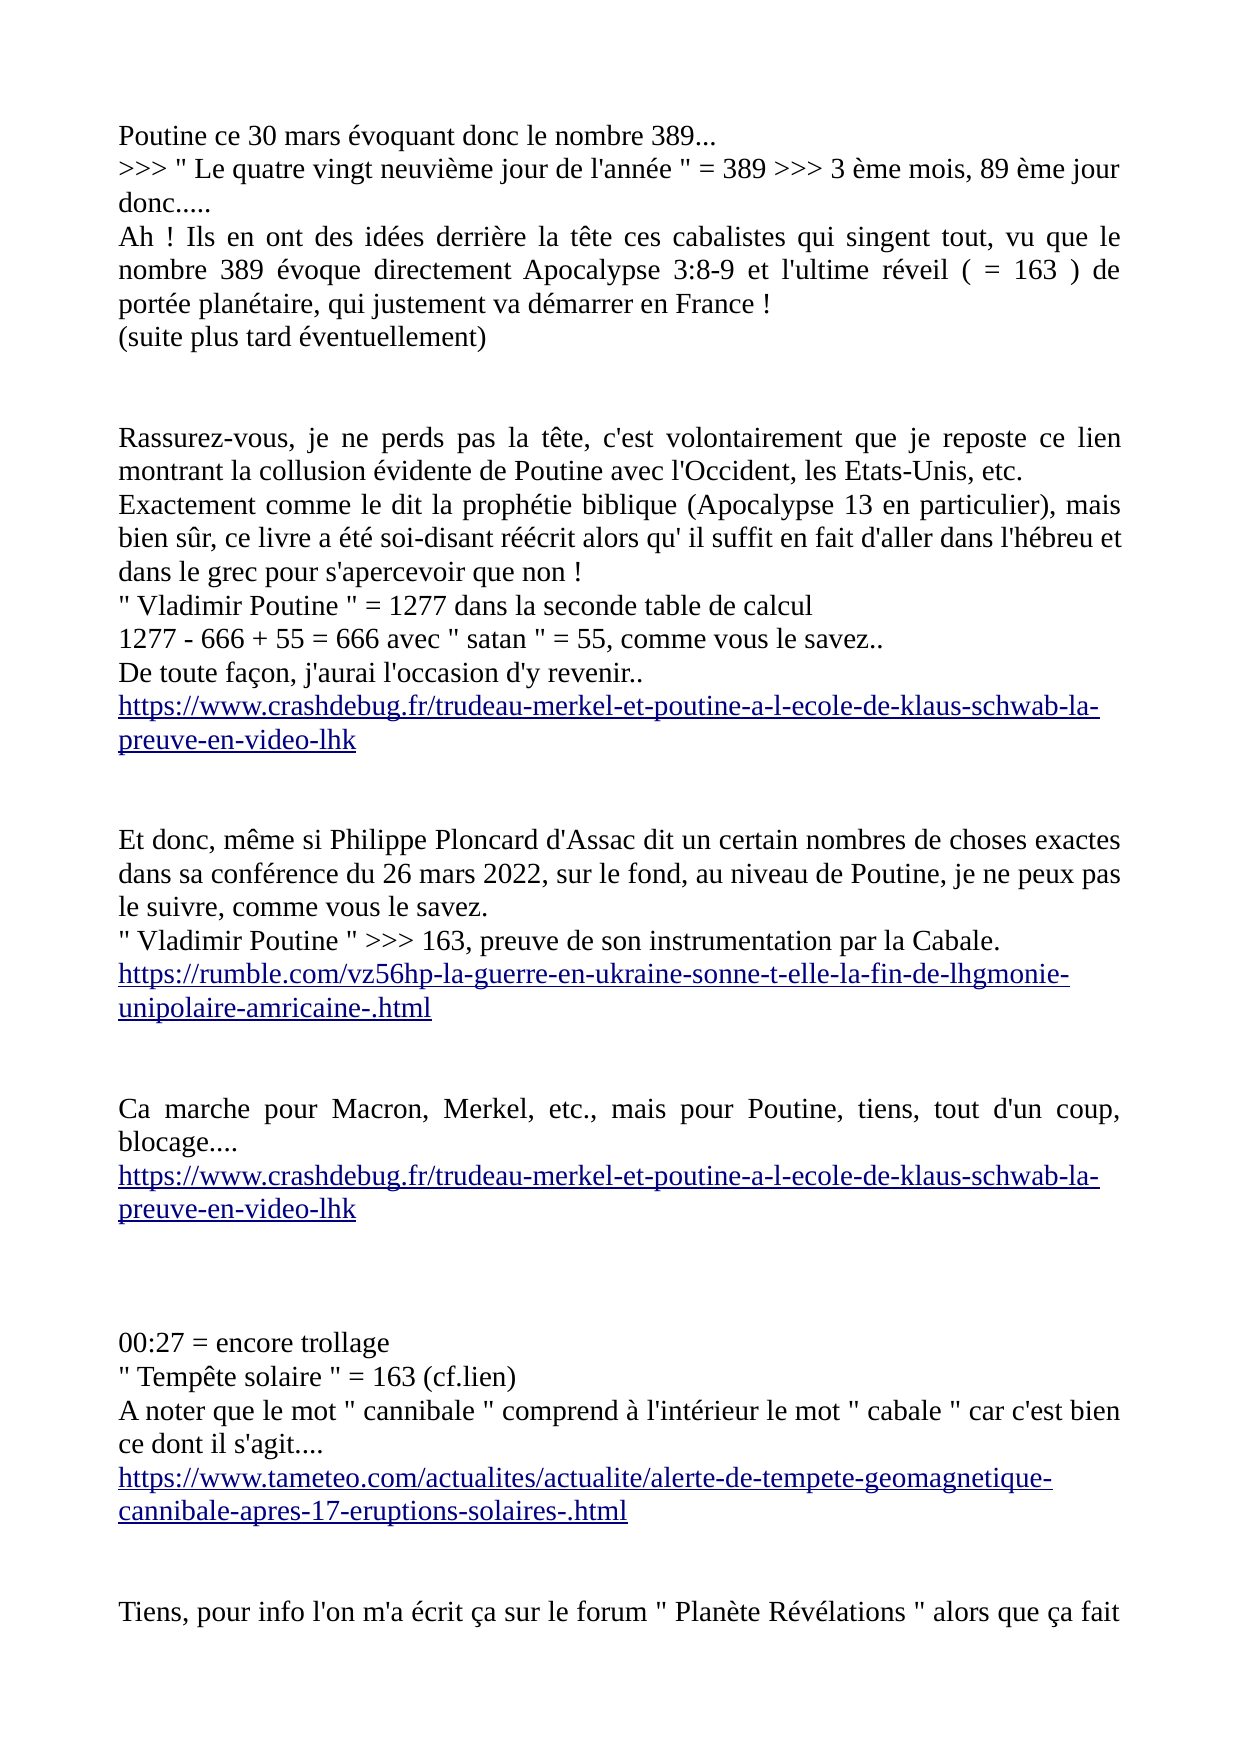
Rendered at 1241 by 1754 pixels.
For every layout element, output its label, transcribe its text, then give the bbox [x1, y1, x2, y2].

text >>> " Le quatre vingt neuvième jour de l'année " = 389 >>> 3 ème mois, 89 ème jour donc..... [118, 152, 1122, 219]
text 1277 - 666 + 55 = 666 avec " satan " = 55, comme vous le savez.. [118, 621, 1122, 655]
text A noter que le mot " cannibale " comprend à l'intérieur le mot " cabale " car c'est bien ce dont il s'agit.... [118, 1393, 1122, 1460]
text " Tempête solaire " = 163 (cf.lien) [118, 1359, 1122, 1393]
text Ca marche pour Macron, Merkel, etc., mais pour Poutine, tiens, tout d'un coup, blocage.... [118, 1091, 1122, 1158]
text Poutine ce 30 mars évoquant donc le nombre 389... [118, 118, 1122, 152]
text https://www.crashdebug.fr/trudeau-merkel-et-poutine-a-l-ecole-de-klaus-schwab-la-preuve-en-video-lhk [118, 1158, 1122, 1225]
text Tiens, pour info l'on m'a écrit ça sur le forum " Planète Révélations " alors que ça fait [118, 1594, 1122, 1627]
text Rassurez-vous, je ne perds pas la tête, c'est volontairement que je reposte ce lien montrant la collusion évidente de Poutine avec l'Occident, les Etats-Unis, etc. [118, 420, 1122, 487]
text https://www.tameteo.com/actualites/actualite/alerte-de-tempete-geomagnetique-cannibale-apres-17-eruptions-solaires-.html [118, 1460, 1122, 1527]
text " Vladimir Poutine " >>> 163, preuve de son instrumentation par la Cabale. [118, 923, 1122, 957]
text https://rumble.com/vz56hp-la-guerre-en-ukraine-sonne-t-elle-la-fin-de-lhgmonie-unipolaire-amricaine-.html [118, 957, 1122, 1024]
text Exactement comme le dit la prophétie biblique (Apocalypse 13 en particulier), mais bien sûr, ce livre a été soi-disant réécrit alors qu' il suffit en fait d'aller dans l'hébreu et dans le grec pour s'apercevoir que non ! [118, 487, 1122, 588]
text (suite plus tard éventuellement) [118, 319, 1122, 353]
text https://www.crashdebug.fr/trudeau-merkel-et-poutine-a-l-ecole-de-klaus-schwab-la-preuve-en-video-lhk [118, 688, 1122, 755]
text " Vladimir Poutine " = 1277 dans la seconde table de calcul [118, 588, 1122, 621]
text Et donc, même si Philippe Ploncard d'Assac dit un certain nombres de choses exactes dans sa conférence du 26 mars 2022, sur le fond, au niveau de Poutine, je ne peux pas le suivre, comme vous le savez. [118, 822, 1122, 923]
text Ah ! Ils en ont des idées derrière la tête ces cabalistes qui singent tout, vu que le nombre 389 évoque directement Apocalypse 3:8-9 et l'ultime réveil ( = 163 ) de portée planétaire, qui justement va démarrer en France ! [118, 219, 1122, 319]
text De toute façon, j'aurai l'occasion d'y revenir.. [118, 655, 1122, 688]
text 00:27 = encore trollage [118, 1326, 1122, 1359]
